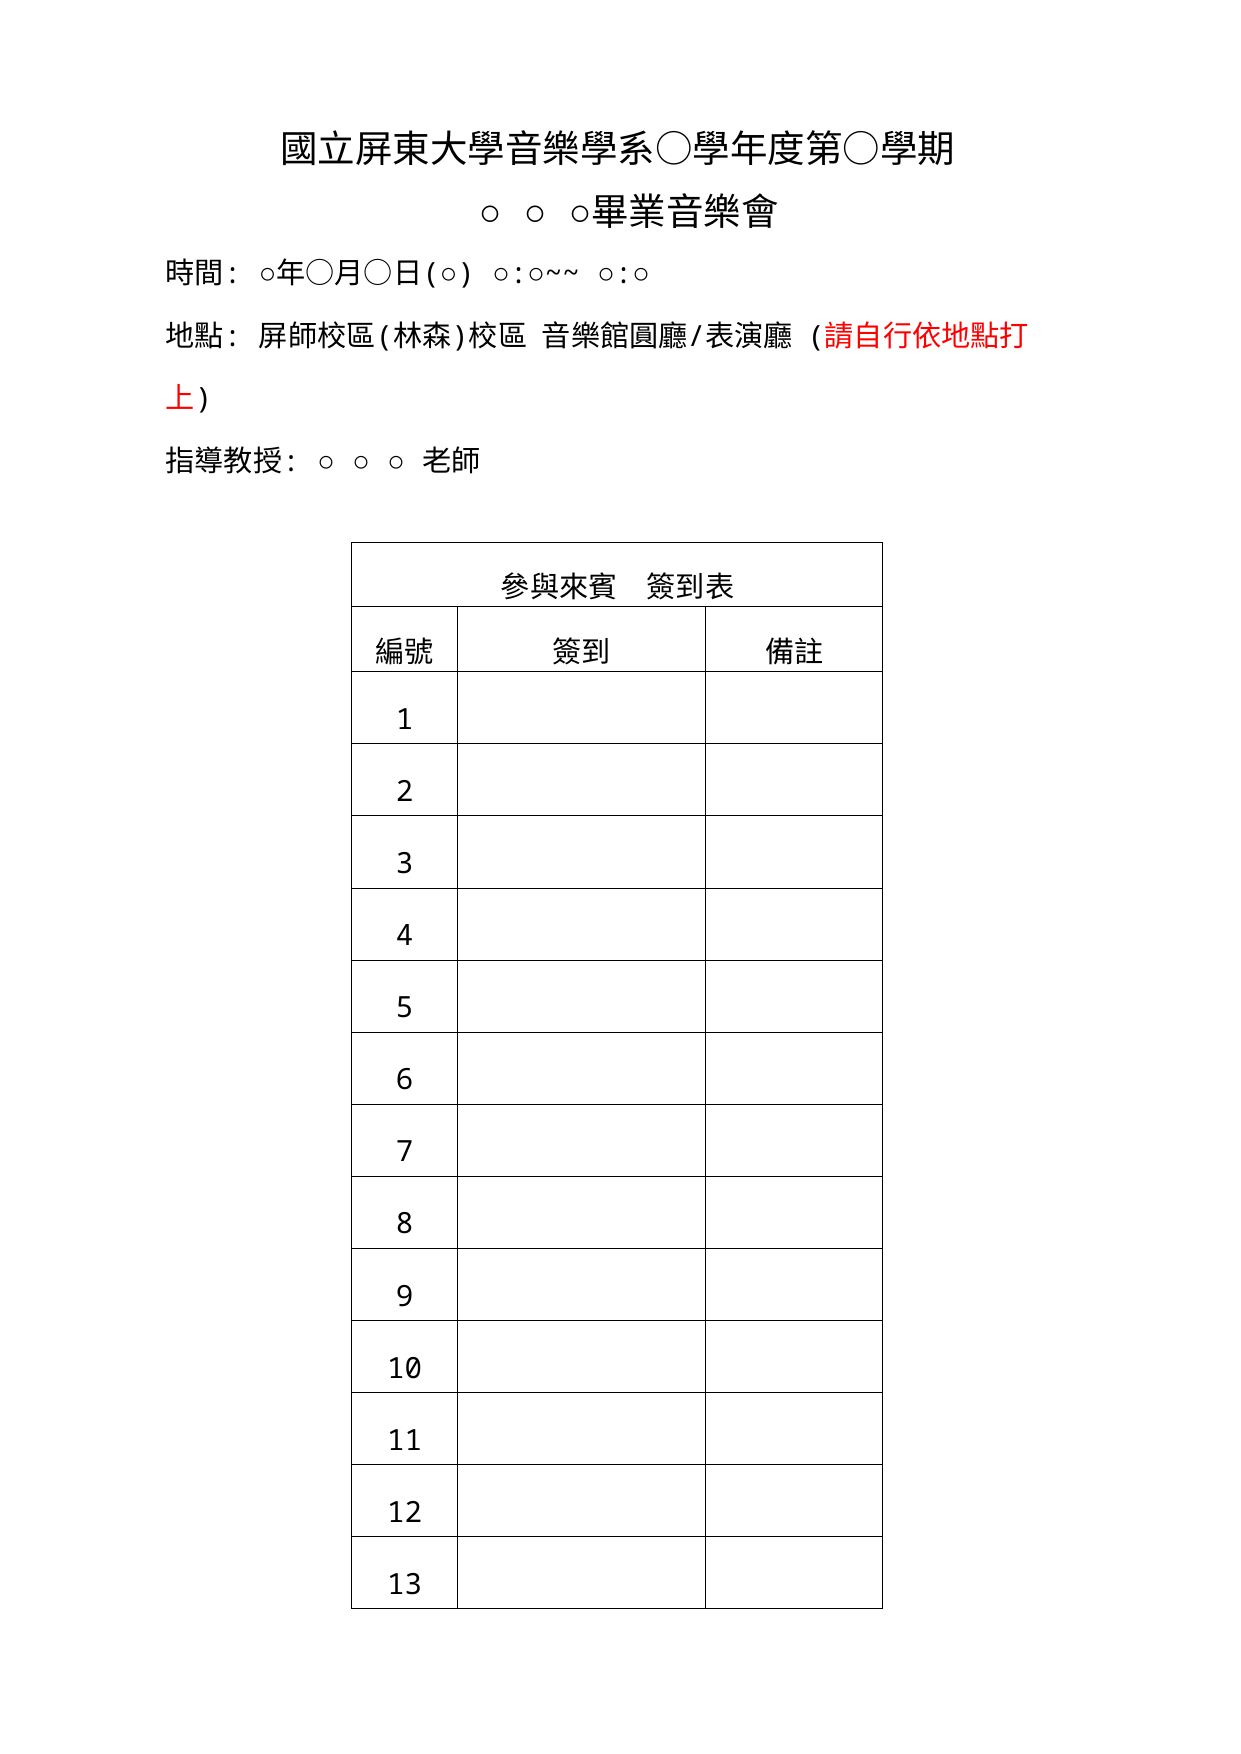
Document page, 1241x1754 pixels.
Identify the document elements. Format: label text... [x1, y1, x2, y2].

table_cell 5 [352, 961, 457, 1032]
table_cell [458, 889, 705, 959]
table_cell [706, 1393, 882, 1464]
table_cell [706, 889, 882, 959]
table_cell [706, 1249, 882, 1320]
table_cell [706, 816, 882, 887]
table_cell [458, 672, 705, 743]
table_cell [458, 1105, 705, 1176]
table_cell [458, 816, 705, 887]
table_cell [706, 1321, 882, 1392]
text 指導教授: ○ ○ ○ 老師 [165, 417, 1069, 479]
table_cell 6 [352, 1033, 457, 1104]
table_cell 簽到 [458, 607, 705, 671]
text 時間: ○年○月○日(○) ○:○~~ ○:○ [165, 229, 1069, 292]
table_cell 3 [352, 816, 457, 887]
table_cell 2 [352, 744, 457, 815]
table_cell 10 [352, 1321, 457, 1392]
table_cell 12 [352, 1465, 457, 1536]
table_cell [706, 1105, 882, 1176]
table_cell 1 [352, 672, 457, 743]
text 地點: 屏師校區(林森)校區 音樂館圓廳/表演廳 (請自行依地點打上) [165, 292, 1069, 417]
table_cell 13 [352, 1537, 457, 1608]
table_cell [706, 672, 882, 743]
table_cell 備註 [706, 607, 882, 671]
table_cell [458, 744, 705, 815]
table_cell 11 [352, 1393, 457, 1464]
table_cell [706, 961, 882, 1032]
table_cell [458, 1177, 705, 1248]
table_cell [706, 744, 882, 815]
table_cell [706, 1537, 882, 1608]
table_cell 7 [352, 1105, 457, 1176]
table_cell [458, 1465, 705, 1536]
text 國立屏東大學音樂學系○學年度第○學期 [165, 104, 1069, 167]
table_cell 9 [352, 1249, 457, 1320]
table_cell [458, 1033, 705, 1104]
table_cell [458, 1537, 705, 1608]
table_cell 8 [352, 1177, 457, 1248]
table_cell [458, 1321, 705, 1392]
table_cell 編號 [352, 607, 457, 671]
table_cell [458, 961, 705, 1032]
table_cell [458, 1393, 705, 1464]
table_cell [458, 1249, 705, 1320]
table_header 參與來賓 簽到表 [352, 543, 882, 606]
table_cell [706, 1033, 882, 1104]
table_cell [706, 1177, 882, 1248]
table_cell 4 [352, 889, 457, 959]
text ○ ○ ○畢業音樂會 [165, 167, 1069, 229]
table_cell [706, 1465, 882, 1536]
